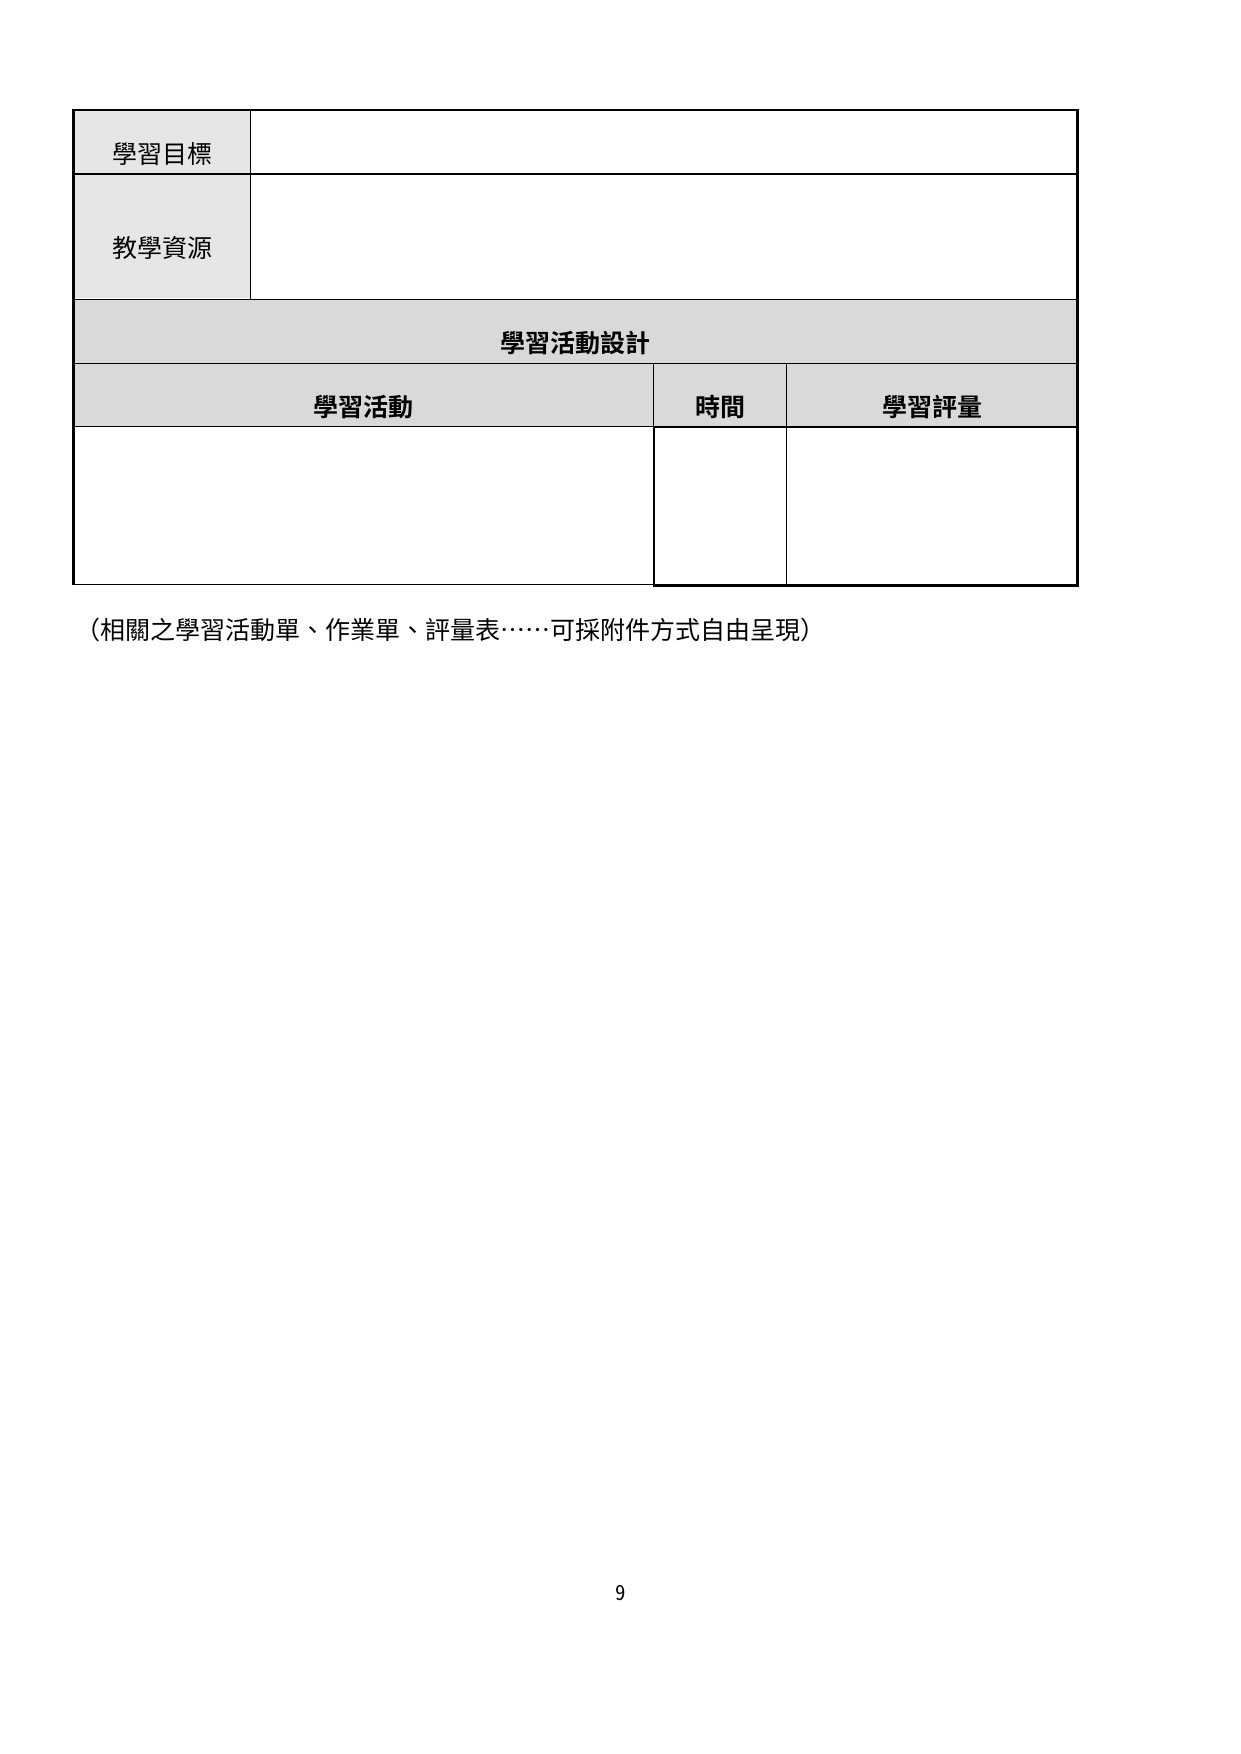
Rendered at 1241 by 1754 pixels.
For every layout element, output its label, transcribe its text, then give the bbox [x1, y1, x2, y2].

table_cell [655, 428, 786, 584]
text （相關之學習活動單、作業單、評量表……可採附件方式自由呈現） [75, 587, 1165, 649]
table_cell 時間 [654, 364, 786, 426]
table_cell 學習活動設計 [75, 300, 1076, 363]
table_cell [251, 111, 1076, 173]
table_cell 學習活動 [75, 364, 653, 426]
table_cell 學習目標 [75, 111, 250, 173]
table_cell [251, 175, 1076, 298]
table_cell [75, 427, 653, 584]
table_cell [787, 428, 1076, 584]
table_cell 教學資源 [75, 175, 250, 298]
table_cell 學習評量 [787, 364, 1076, 426]
